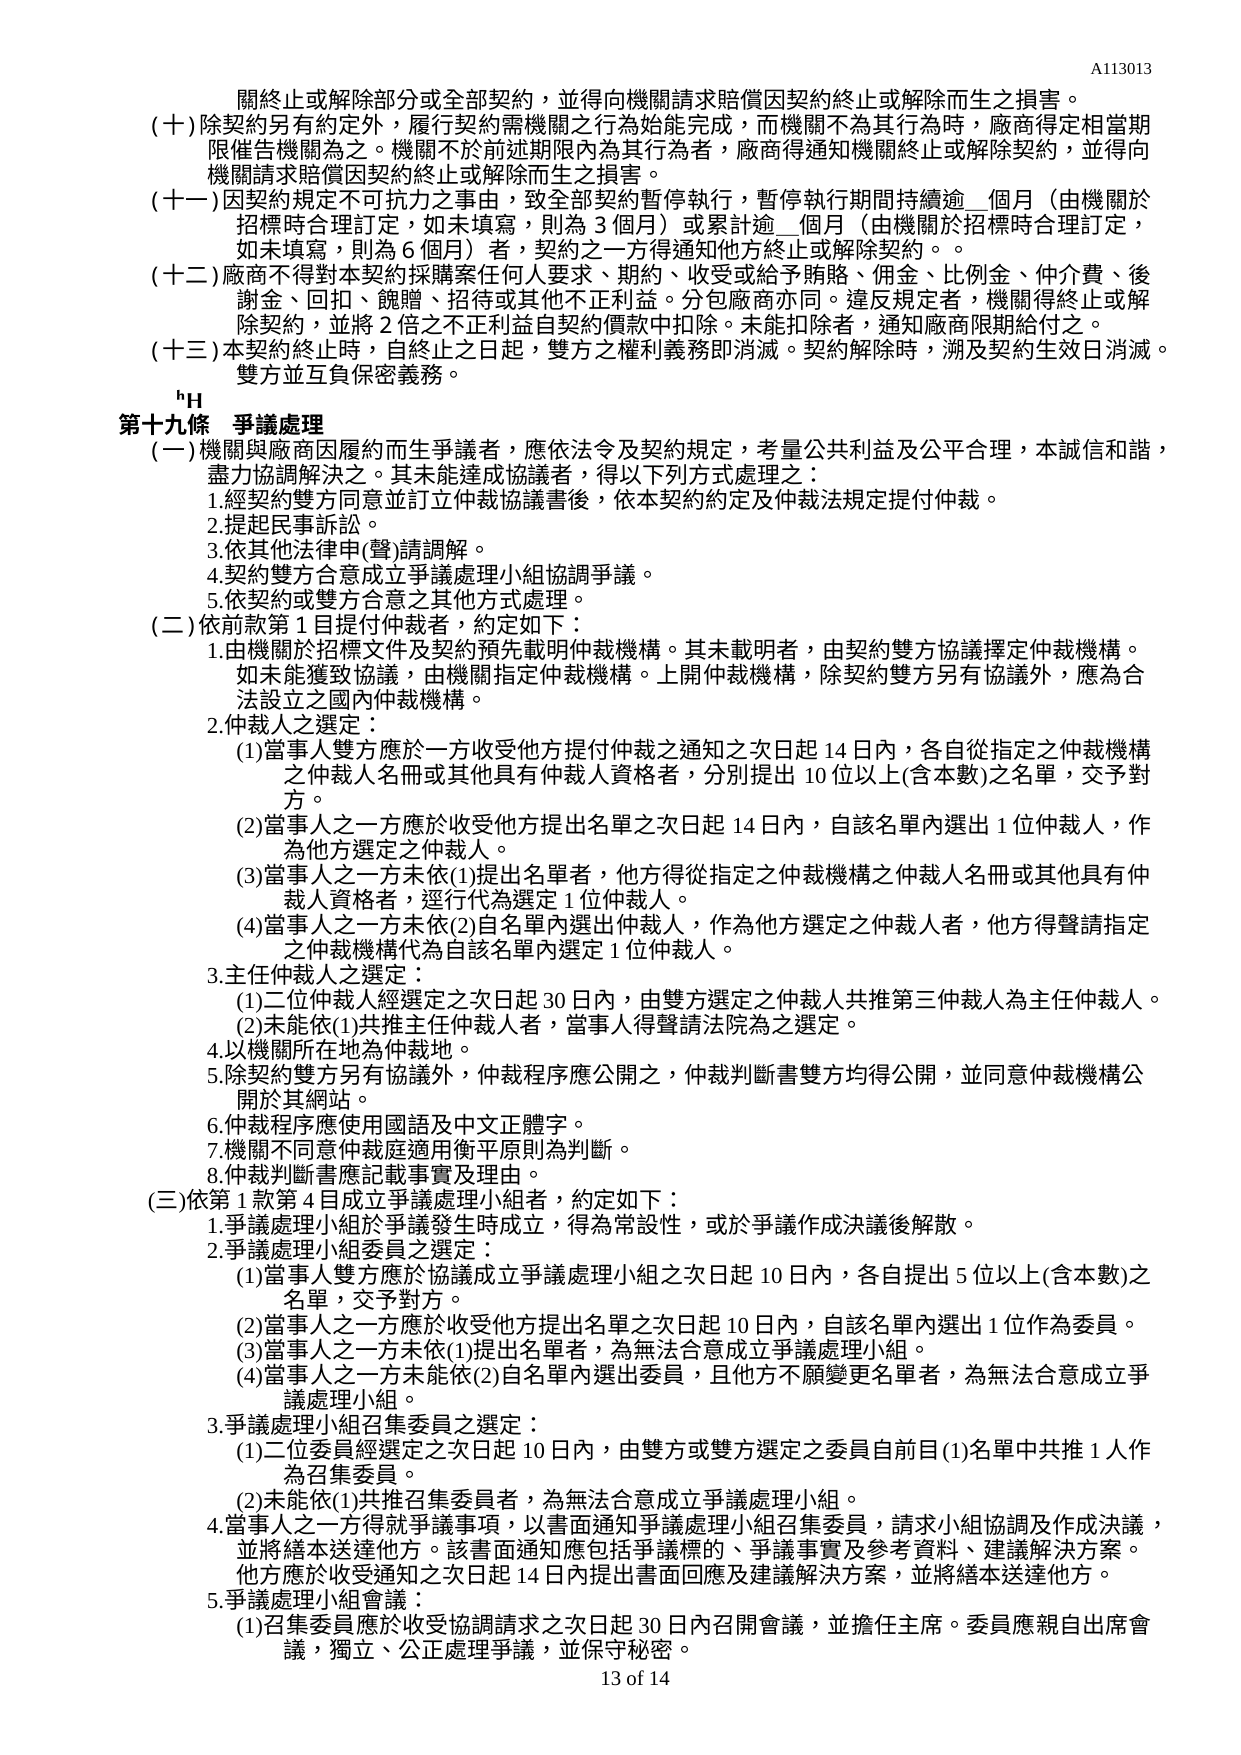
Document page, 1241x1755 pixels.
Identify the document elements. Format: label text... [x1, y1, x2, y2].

text  [148, 389, 1152, 414]
text 1.經契約雙方同意並訂立仲裁協議書後，依本契約約定及仲裁法規定提付仲裁。 [207, 489, 1146, 514]
text 3.主任仲裁人之選定： [207, 964, 1146, 989]
text (3)當事人之一方未依(1)提出名單者，為無法合意成立爭議處理小組。 [236, 1339, 1152, 1364]
text (一)機關與廠商因履約而生爭議者，應依法令及契約規定，考量公共利益及公平合理，本誠信和諧，盡力協調解決之。其未能達成協議者，得以下列方式處理之： [148, 439, 1152, 489]
text (3)當事人之一方未依(1)提出名單者，他方得從指定之仲裁機構之仲裁人名冊或其他具有仲裁人資格者，逕行代為選定1位仲裁人。 [236, 864, 1152, 914]
text (三)依第1款第4目成立爭議處理小組者，約定如下： [148, 1189, 1152, 1214]
text 1.爭議處理小組於爭議發生時成立，得為常設性，或於爭議作成決議後解散。 [207, 1214, 1146, 1239]
text (十二)廠商不得對本契約採購案任何人要求、期約、收受或給予賄賂、佣金、比例金、仲介費、後謝金、回扣、餽贈、招待或其他不正利益。分包廠商亦同。違反規定者，機關得終止或解除契約，並將2倍之不正利益自契約價款中扣除。未能扣除者，通知廠商限期給付之。 [148, 264, 1152, 339]
text 4.以機關所在地為仲裁地。 [207, 1039, 1146, 1064]
text 4.當事人之一方得就爭議事項，以書面通知爭議處理小組召集委員，請求小組協調及作成決議，並將繕本送達他方。該書面通知應包括爭議標的、爭議事實及參考資料、建議解決方案。他方應於收受通知之次日起14日內提出書面回應及建議解決方案，並將繕本送達他方。 [207, 1514, 1146, 1589]
text (1)二位委員經選定之次日起10日內，由雙方或雙方選定之委員自前目(1)名單中共推1人作為召集委員。 [236, 1439, 1152, 1489]
text (2)當事人之一方應於收受他方提出名單之次日起14日內，自該名單內選出1位仲裁人，作為他方選定之仲裁人。 [236, 814, 1152, 864]
text 3.依其他法律申(聲)請調解。 [207, 539, 1146, 564]
text (2)未能依(1)共推召集委員者，為無法合意成立爭議處理小組。 [236, 1489, 1152, 1514]
text (2)當事人之一方應於收受他方提出名單之次日起10日內，自該名單內選出1位作為委員。 [236, 1314, 1152, 1339]
text (十一)因契約規定不可抗力之事由，致全部契約暫停執行，暫停執行期間持續逾＿個月（由機關於招標時合理訂定，如未填寫，則為3個月）或累計逾＿個月（由機關於招標時合理訂定，如未填寫，則為6個月）者，契約之一方得通知他方終止或解除契約。。 [148, 189, 1152, 264]
text (二)依前款第1目提付仲裁者，約定如下： [148, 614, 1152, 639]
text (1)當事人雙方應於一方收受他方提付仲裁之通知之次日起14日內，各自從指定之仲裁機構之仲裁人名冊或其他具有仲裁人資格者，分別提出10位以上(含本數)之名單，交予對方。 [236, 739, 1152, 814]
text (2)未能依(1)共推主任仲裁人者，當事人得聲請法院為之選定。 [236, 1014, 1152, 1039]
text 5.除契約雙方另有協議外，仲裁程序應公開之，仲裁判斷書雙方均得公開，並同意仲裁機構公開於其網站。 [207, 1064, 1146, 1114]
text (1)當事人雙方應於協議成立爭議處理小組之次日起10日內，各自提出5位以上(含本數)之名單，交予對方。 [236, 1264, 1152, 1314]
text 2.爭議處理小組委員之選定： [207, 1239, 1146, 1264]
text 5.依契約或雙方合意之其他方式處理。 [207, 589, 1146, 614]
text (1)二位仲裁人經選定之次日起30日內，由雙方選定之仲裁人共推第三仲裁人為主任仲裁人。 [236, 989, 1152, 1014]
text 7.機關不同意仲裁庭適用衡平原則為判斷。 [207, 1139, 1146, 1164]
text (1)召集委員應於收受協調請求之次日起30日內召開會議，並擔任主席。委員應親自出席會議，獨立、公正處理爭議，並保守秘密。 [236, 1614, 1152, 1664]
text (4)當事人之一方未能依(2)自名單內選出委員，且他方不願變更名單者，為無法合意成立爭議處理小組。 [236, 1364, 1152, 1414]
text 3.爭議處理小組召集委員之選定： [207, 1414, 1146, 1439]
text 關終止或解除部分或全部契約，並得向機關請求賠償因契約終止或解除而生之損害。 [207, 89, 1146, 114]
text 2.仲裁人之選定： [207, 714, 1146, 739]
text 1.由機關於招標文件及契約預先載明仲裁機構。其未載明者，由契約雙方協議擇定仲裁機構。如未能獲致協議，由機關指定仲裁機構。上開仲裁機構，除契約雙方另有協議外，應為合法設立之國內仲裁機構。 [207, 639, 1146, 714]
text 4.契約雙方合意成立爭議處理小組協調爭議。 [207, 564, 1146, 589]
text 5.爭議處理小組會議： [207, 1589, 1146, 1614]
text 第十九條 爭議處理 [118, 414, 1152, 439]
text (十)除契約另有約定外，履行契約需機關之行為始能完成，而機關不為其行為時，廠商得定相當期限催告機關為之。機關不於前述期限內為其行為者，廠商得通知機關終止或解除契約，並得向機關請求賠償因契約終止或解除而生之損害。 [148, 114, 1152, 189]
text 2.提起民事訴訟。 [207, 514, 1146, 539]
text (十三)本契約終止時，自終止之日起，雙方之權利義務即消滅。契約解除時，溯及契約生效日消滅。雙方並互負保密義務。 [148, 339, 1152, 389]
text 8.仲裁判斷書應記載事實及理由。 [207, 1164, 1146, 1189]
text 6.仲裁程序應使用國語及中文正體字。 [207, 1114, 1146, 1139]
text (4)當事人之一方未依(2)自名單內選出仲裁人，作為他方選定之仲裁人者，他方得聲請指定之仲裁機構代為自該名單內選定1位仲裁人。 [236, 914, 1152, 964]
